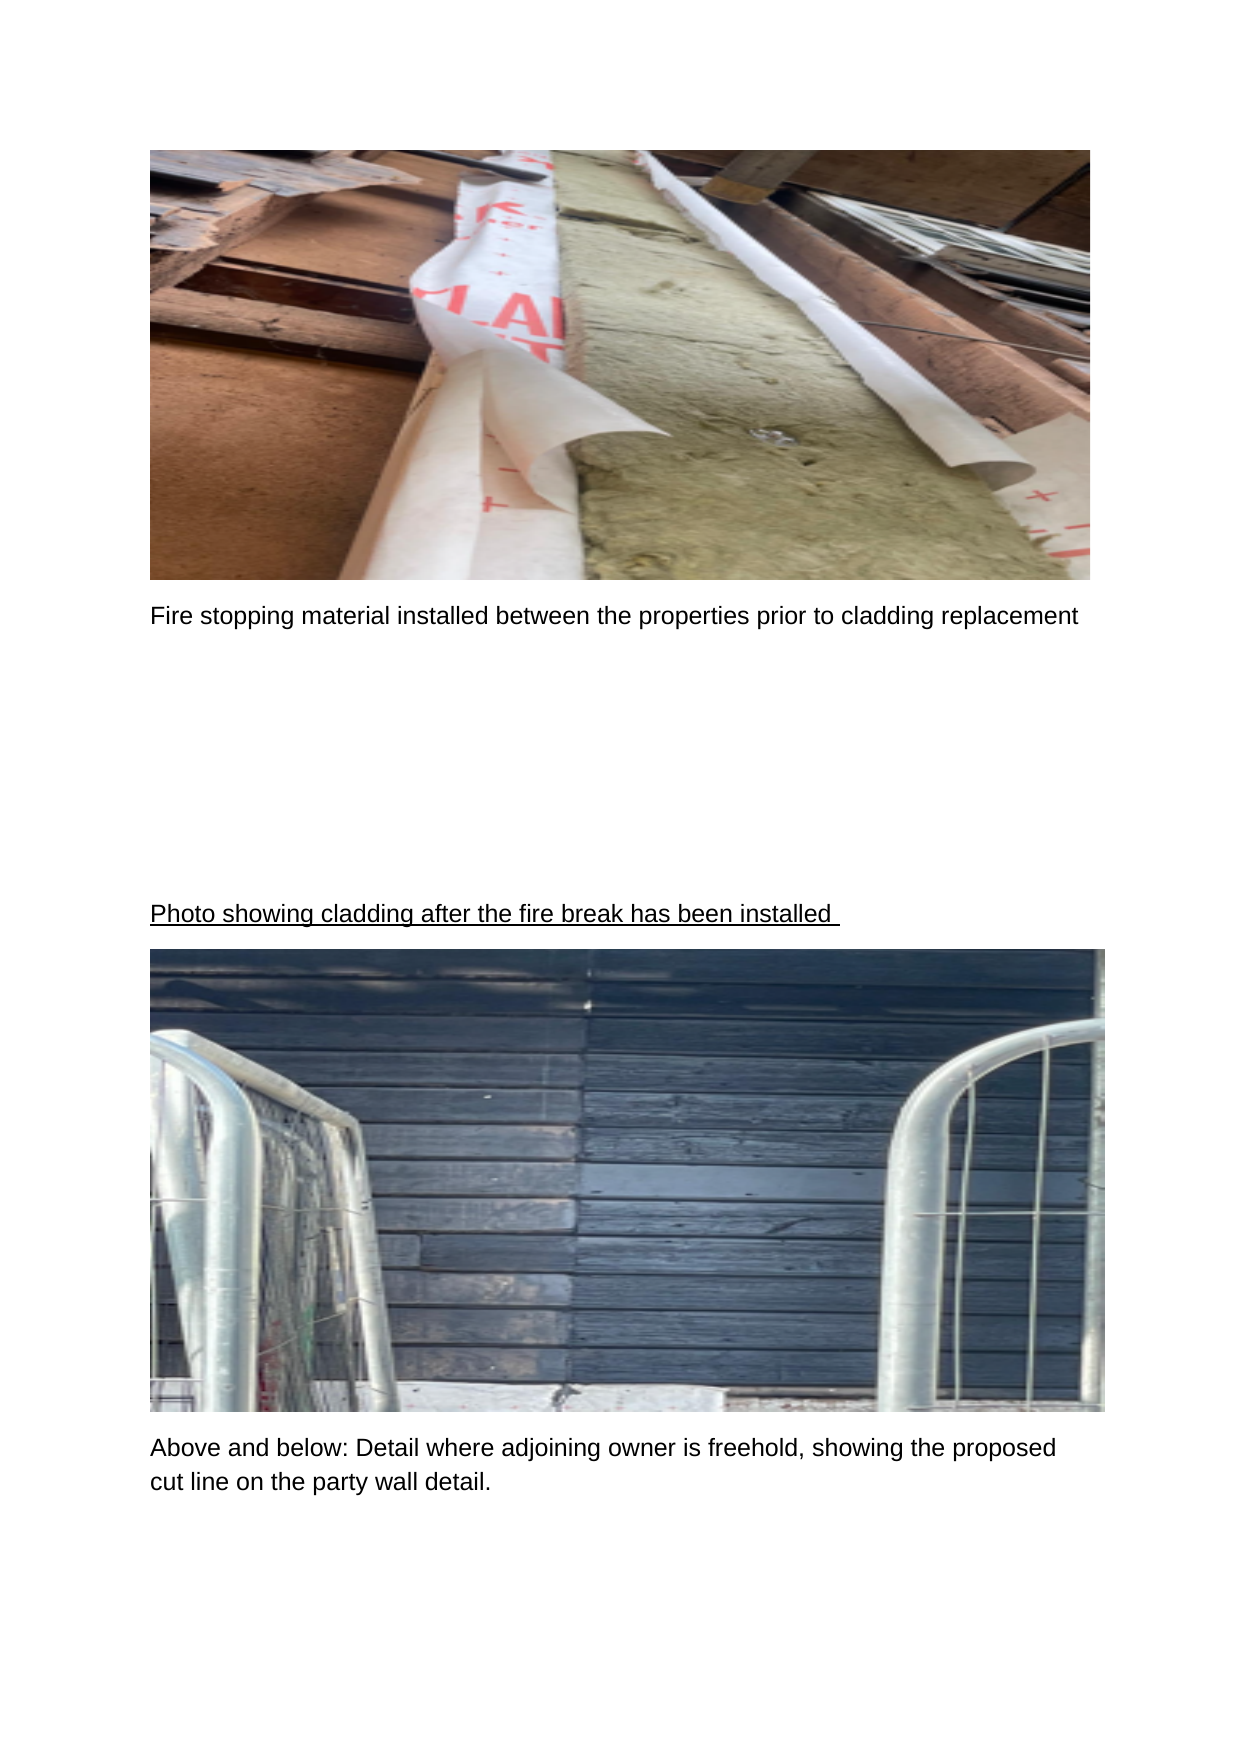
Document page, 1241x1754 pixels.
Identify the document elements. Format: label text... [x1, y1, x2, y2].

text Fire stopping material installed between the properties prior to cladding replacement [150, 601, 1090, 630]
text Above and below: Detail where adjoining owner is freehold, showing the proposed cut line on the party wall detail. [150, 1433, 1090, 1495]
text Photo showing cladding after the fire break has been installed [150, 899, 1090, 928]
